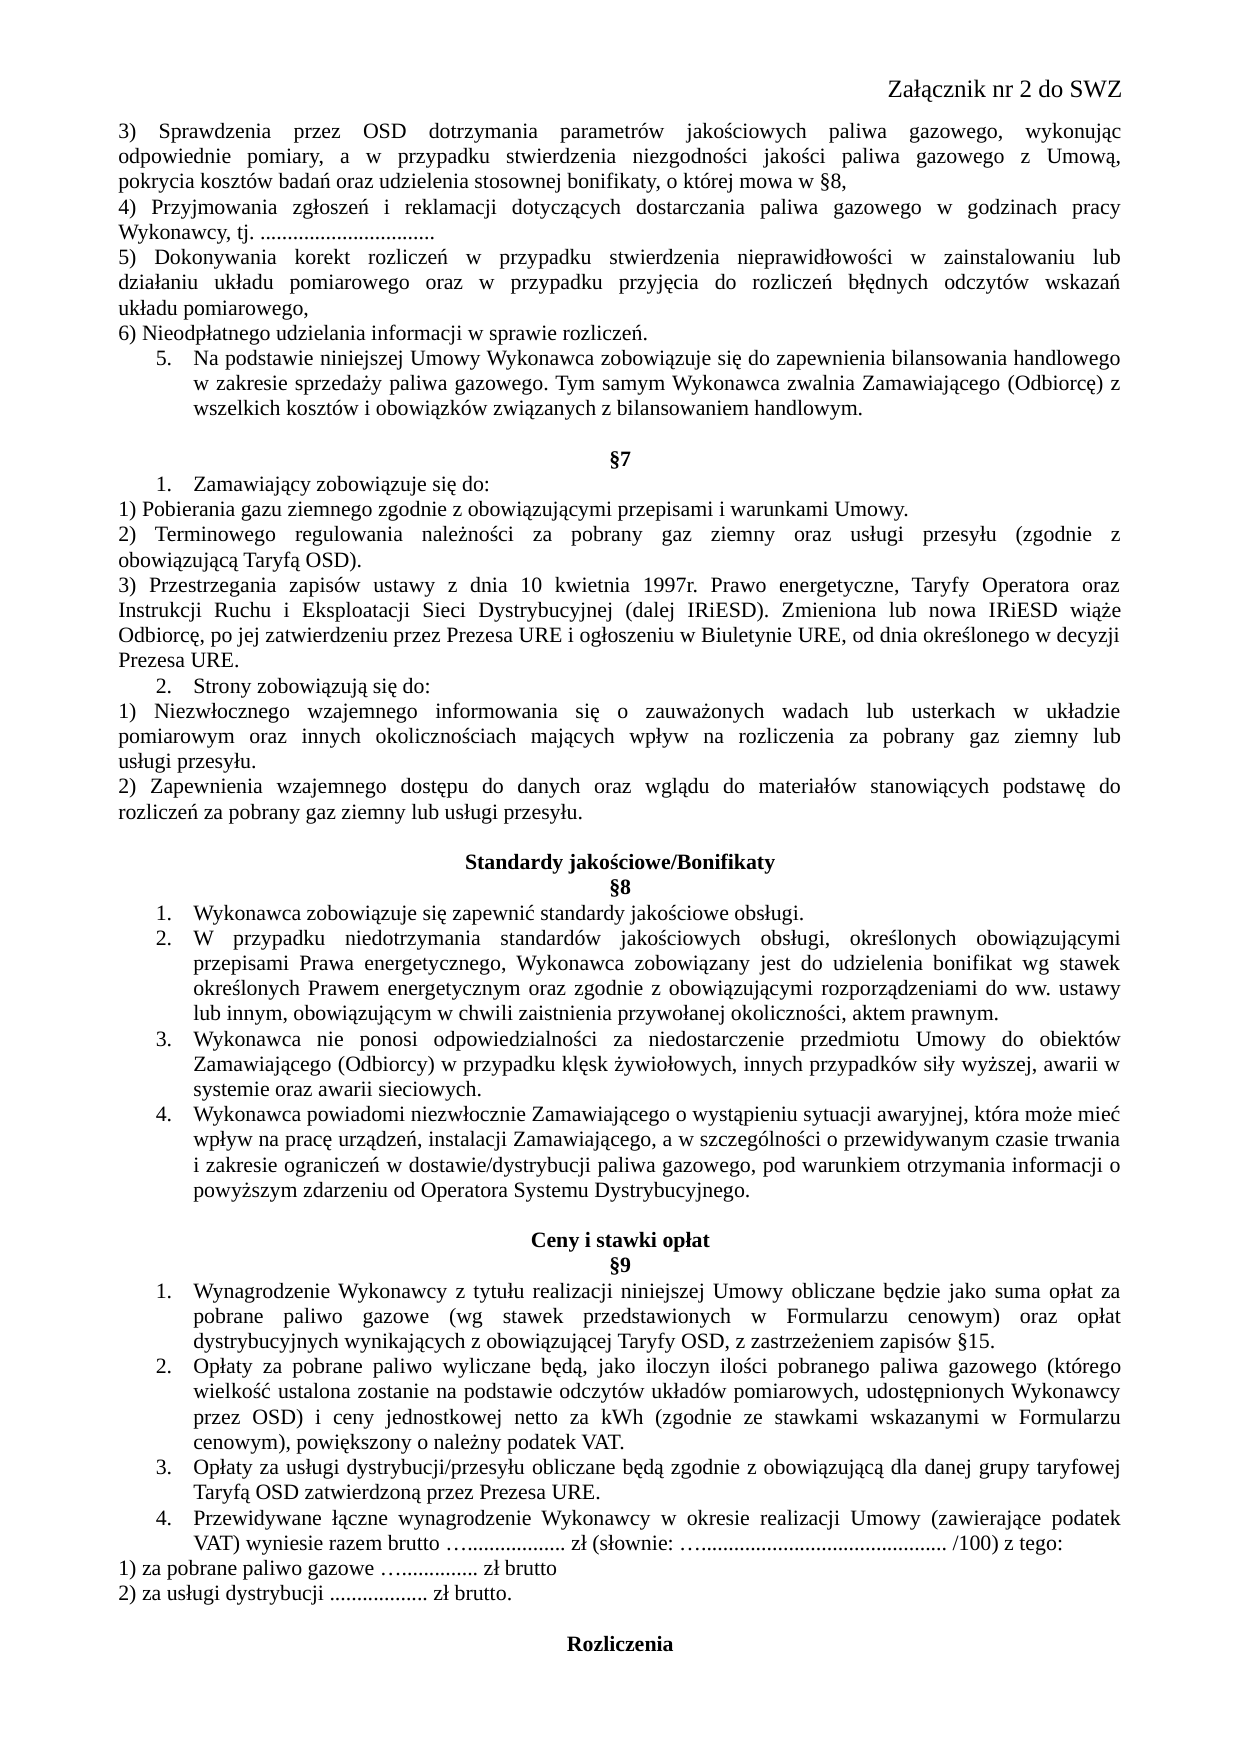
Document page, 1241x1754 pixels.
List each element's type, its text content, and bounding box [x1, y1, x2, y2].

text §7 [118, 446, 1122, 471]
text 1) za pobrane paliwo gazowe ….............. zł brutto [118, 1555, 1122, 1580]
text 4) Przyjmowania zgłoszeń i reklamacji dotyczących dostarczania paliwa gazowego w godzinach pracy Wykonawcy, tj. ................................ [118, 194, 1122, 244]
text 2) Zapewnienia wzajemnego dostępu do danych oraz wglądu do materiałów stanowiących podstawę do rozliczeń za pobrany gaz ziemny lub usługi przesyłu. [118, 773, 1122, 824]
text 1) Pobierania gazu ziemnego zgodnie z obowiązującymi przepisami i warunkami Umowy. [118, 496, 1122, 521]
list Przewidywane łączne wynagrodzenie Wykonawcy w okresie realizacji Umowy (zawierające podatek VAT) wyniesie razem brutto ….................. zł (słownie: …............................................. /100) z tego: [156, 1504, 1122, 1555]
text Standardy jakościowe/Bonifikaty [118, 849, 1122, 874]
list Wykonawca zobowiązuje się zapewnić standardy jakościowe obsługi. [156, 899, 1122, 925]
text 1) Niezwłocznego wzajemnego informowania się o zauważonych wadach lub usterkach w układzie pomiarowym oraz innych okolicznościach mających wpływ na rozliczenia za pobrany gaz ziemny lub usługi przesyłu. [118, 698, 1122, 773]
list Opłaty za pobrane paliwo wyliczane będą, jako iloczyn ilości pobranego paliwa gazowego (którego wielkość ustalona zostanie na podstawie odczytów układów pomiarowych, udostępnionych Wykonawcy przez OSD) i ceny jednostkowej netto za kWh (zgodnie ze stawkami wskazanymi w Formularzu cenowym), powiększony o należny podatek VAT. [156, 1353, 1122, 1454]
list Strony zobowiązują się do: [156, 673, 1122, 698]
text Rozliczenia [118, 1631, 1122, 1656]
text Ceny i stawki opłat [118, 1227, 1122, 1252]
text §8 [118, 874, 1122, 899]
list W przypadku niedotrzymania standardów jakościowych obsługi, określonych obowiązującymi przepisami Prawa energetycznego, Wykonawca zobowiązany jest do udzielenia bonifikat wg stawek określonych Prawem energetycznym oraz zgodnie z obowiązującymi rozporządzeniami do ww. ustawy lub innym, obowiązującym w chwili zaistnienia przywołanej okoliczności, aktem prawnym. [156, 925, 1122, 1026]
list Wynagrodzenie Wykonawcy z tytułu realizacji niniejszej Umowy obliczane będzie jako suma opłat za pobrane paliwo gazowe (wg stawek przedstawionych w Formularzu cenowym) oraz opłat dystrybucyjnych wynikających z obowiązującej Taryfy OSD, z zastrzeżeniem zapisów §15. [156, 1278, 1122, 1353]
list Zamawiający zobowiązuje się do: [156, 471, 1122, 496]
list Opłaty za usługi dystrybucji/przesyłu obliczane będą zgodnie z obowiązującą dla danej grupy taryfowej Taryfą OSD zatwierdzoną przez Prezesa URE. [156, 1454, 1122, 1504]
list Na podstawie niniejszej Umowy Wykonawca zobowiązuje się do zapewnienia bilansowania handlowego w zakresie sprzedaży paliwa gazowego. Tym samym Wykonawca zwalnia Zamawiającego (Odbiorcę) z wszelkich kosztów i obowiązków związanych z bilansowaniem handlowym. [156, 345, 1122, 421]
list Wykonawca nie ponosi odpowiedzialności za niedostarczenie przedmiotu Umowy do obiektów Zamawiającego (Odbiorcy) w przypadku klęsk żywiołowych, innych przypadków siły wyższej, awarii w systemie oraz awarii sieciowych. [156, 1026, 1122, 1101]
text 6) Nieodpłatnego udzielania informacji w sprawie rozliczeń. [118, 320, 1122, 345]
text 3) Sprawdzenia przez OSD dotrzymania parametrów jakościowych paliwa gazowego, wykonując odpowiednie pomiary, a w przypadku stwierdzenia niezgodności jakości paliwa gazowego z Umową, pokrycia kosztów badań oraz udzielenia stosownej bonifikaty, o której mowa w §8, [118, 118, 1122, 194]
text 5) Dokonywania korekt rozliczeń w przypadku stwierdzenia nieprawidłowości w zainstalowaniu lub działaniu układu pomiarowego oraz w przypadku przyjęcia do rozliczeń błędnych odczytów wskazań układu pomiarowego, [118, 244, 1122, 320]
text 3) Przestrzegania zapisów ustawy z dnia 10 kwietnia 1997r. Prawo energetyczne, Taryfy Operatora oraz Instrukcji Ruchu i Eksploatacji Sieci Dystrybucyjnej (dalej IRiESD). Zmieniona lub nowa IRiESD wiąże Odbiorcę, po jej zatwierdzeniu przez Prezesa URE i ogłoszeniu w Biuletynie URE, od dnia określonego w decyzji Prezesa URE. [118, 572, 1122, 673]
text 2) Terminowego regulowania należności za pobrany gaz ziemny oraz usługi przesyłu (zgodnie z obowiązującą Taryfą OSD). [118, 521, 1122, 572]
text 2) za usługi dystrybucji .................. zł brutto. [118, 1580, 1122, 1605]
list Wykonawca powiadomi niezwłocznie Zamawiającego o wystąpieniu sytuacji awaryjnej, która może mieć wpływ na pracę urządzeń, instalacji Zamawiającego, a w szczególności o przewidywanym czasie trwania i zakresie ograniczeń w dostawie/dystrybucji paliwa gazowego, pod warunkiem otrzymania informacji o powyższym zdarzeniu od Operatora Systemu Dystrybucyjnego. [156, 1101, 1122, 1202]
text §9 [118, 1252, 1122, 1278]
